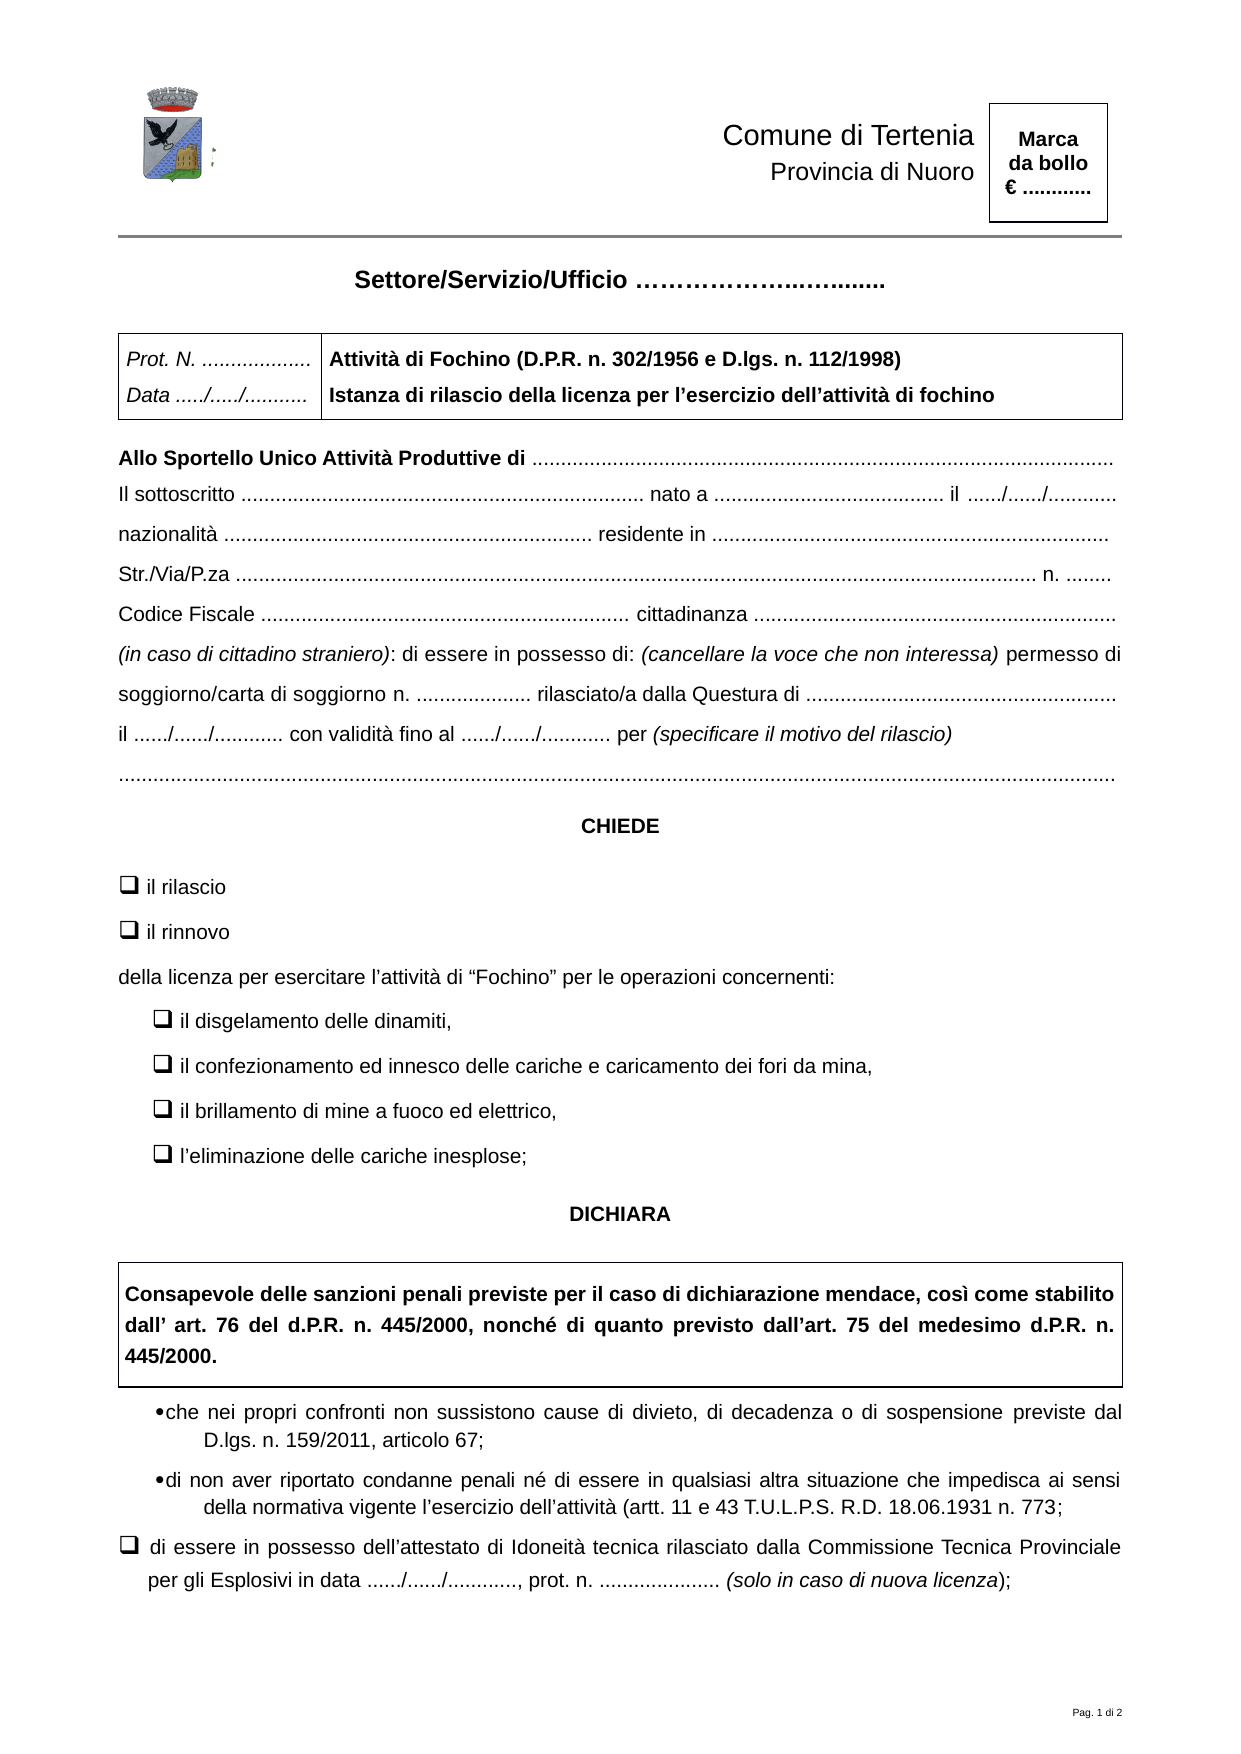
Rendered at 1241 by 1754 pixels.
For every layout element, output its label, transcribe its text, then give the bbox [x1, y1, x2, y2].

text Str./Via/P.za ........................................................................................................................................... n. ........ [118, 562, 1122, 586]
text [1108, 157, 1122, 185]
text  il rilascio [118, 875, 1122, 900]
picture [122, 185, 224, 219]
text (in caso di cittadino straniero): di essere in possesso di: (cancellare la voce che non interessa) permesso di [118, 642, 1122, 666]
picture [122, 87, 224, 118]
text Comune di Tertenia [118, 118, 989, 152]
text Il sottoscritto ...................................................................... nato a ........................................ il ....../....../............ [118, 482, 1122, 506]
table_header Attività di Fochino (D.P.R. n. 302/1956 e D.lgs. n. 112/1998) Istanza di rilascio della licenza per l’esercizio dell’attività di fochino [322, 334, 1122, 419]
list che nei propri confronti non sussistono cause di divieto, di decadenza o di sospensione previste dal D.lgs. n. 159/2011, articolo 67; [156, 1400, 1122, 1452]
text  il rinnovo [118, 920, 1122, 945]
text Provincia di Nuoro [118, 157, 989, 185]
text [1108, 118, 1122, 152]
text DICHIARA [118, 1201, 1122, 1225]
text il ....../....../............ con validità fino al ....../....../............ per (specificare il motivo del rilascio) [118, 722, 1122, 746]
text Settore/Servizio/Ufficio ………………...…........ [118, 265, 1122, 293]
table_header Consapevole delle sanzioni penali previste per il caso di dichiarazione mendace, così come stabilito dall’ art. 76 del d.P.R. n. 445/2000, nonché di quanto previsto dall’art. 75 del medesimo d.P.R. n. 445/2000. [119, 1263, 1122, 1386]
text nazionalità ................................................................ residente in ..................................................................... [118, 522, 1122, 546]
text  il disgelamento delle dinamiti, [152, 1009, 1122, 1034]
text CHIEDE [118, 814, 1122, 838]
text  di essere in possesso dell’attestato di Idoneità tecnica rilasciato dalla Commissione Tecnica Provinciale per gli Esplosivi in data ....../....../............, prot. n. ..................... (solo in caso di nuova licenza); [118, 1535, 1122, 1591]
text della licenza per esercitare l’attività di “Fochino” per le operazioni concernenti: [118, 965, 1122, 989]
text ............................................................................................................................................................................. [118, 762, 1122, 786]
list di non aver riportato condanne penali né di essere in qualsiasi altra situazione che impedisca ai sensi della normativa vigente l’esercizio dell’attività (artt. 11 e 43 T.U.L.P.S. R.D. 18.06.1931 n. 773; [156, 1468, 1122, 1519]
text  il confezionamento ed innesco delle cariche e caricamento dei fori da mina, [152, 1054, 1122, 1079]
text  il brillamento di mine a fuoco ed elettrico, [152, 1099, 1122, 1124]
picture [122, 152, 224, 157]
table_header Marca da bollo € ............ [990, 104, 1107, 221]
text Allo Sportello Unico Attività Produttive di ..................................................................................................... [118, 445, 1122, 469]
text  l’eliminazione delle cariche inesplose; [152, 1144, 1122, 1169]
table_header Prot. N. ................... Data ...../...../........... [119, 334, 321, 419]
text soggiorno/carta di soggiorno n. .................... rilasciato/a dalla Questura di ...................................................... [118, 682, 1122, 706]
text Codice Fiscale ................................................................ cittadinanza ............................................................... [118, 602, 1122, 626]
